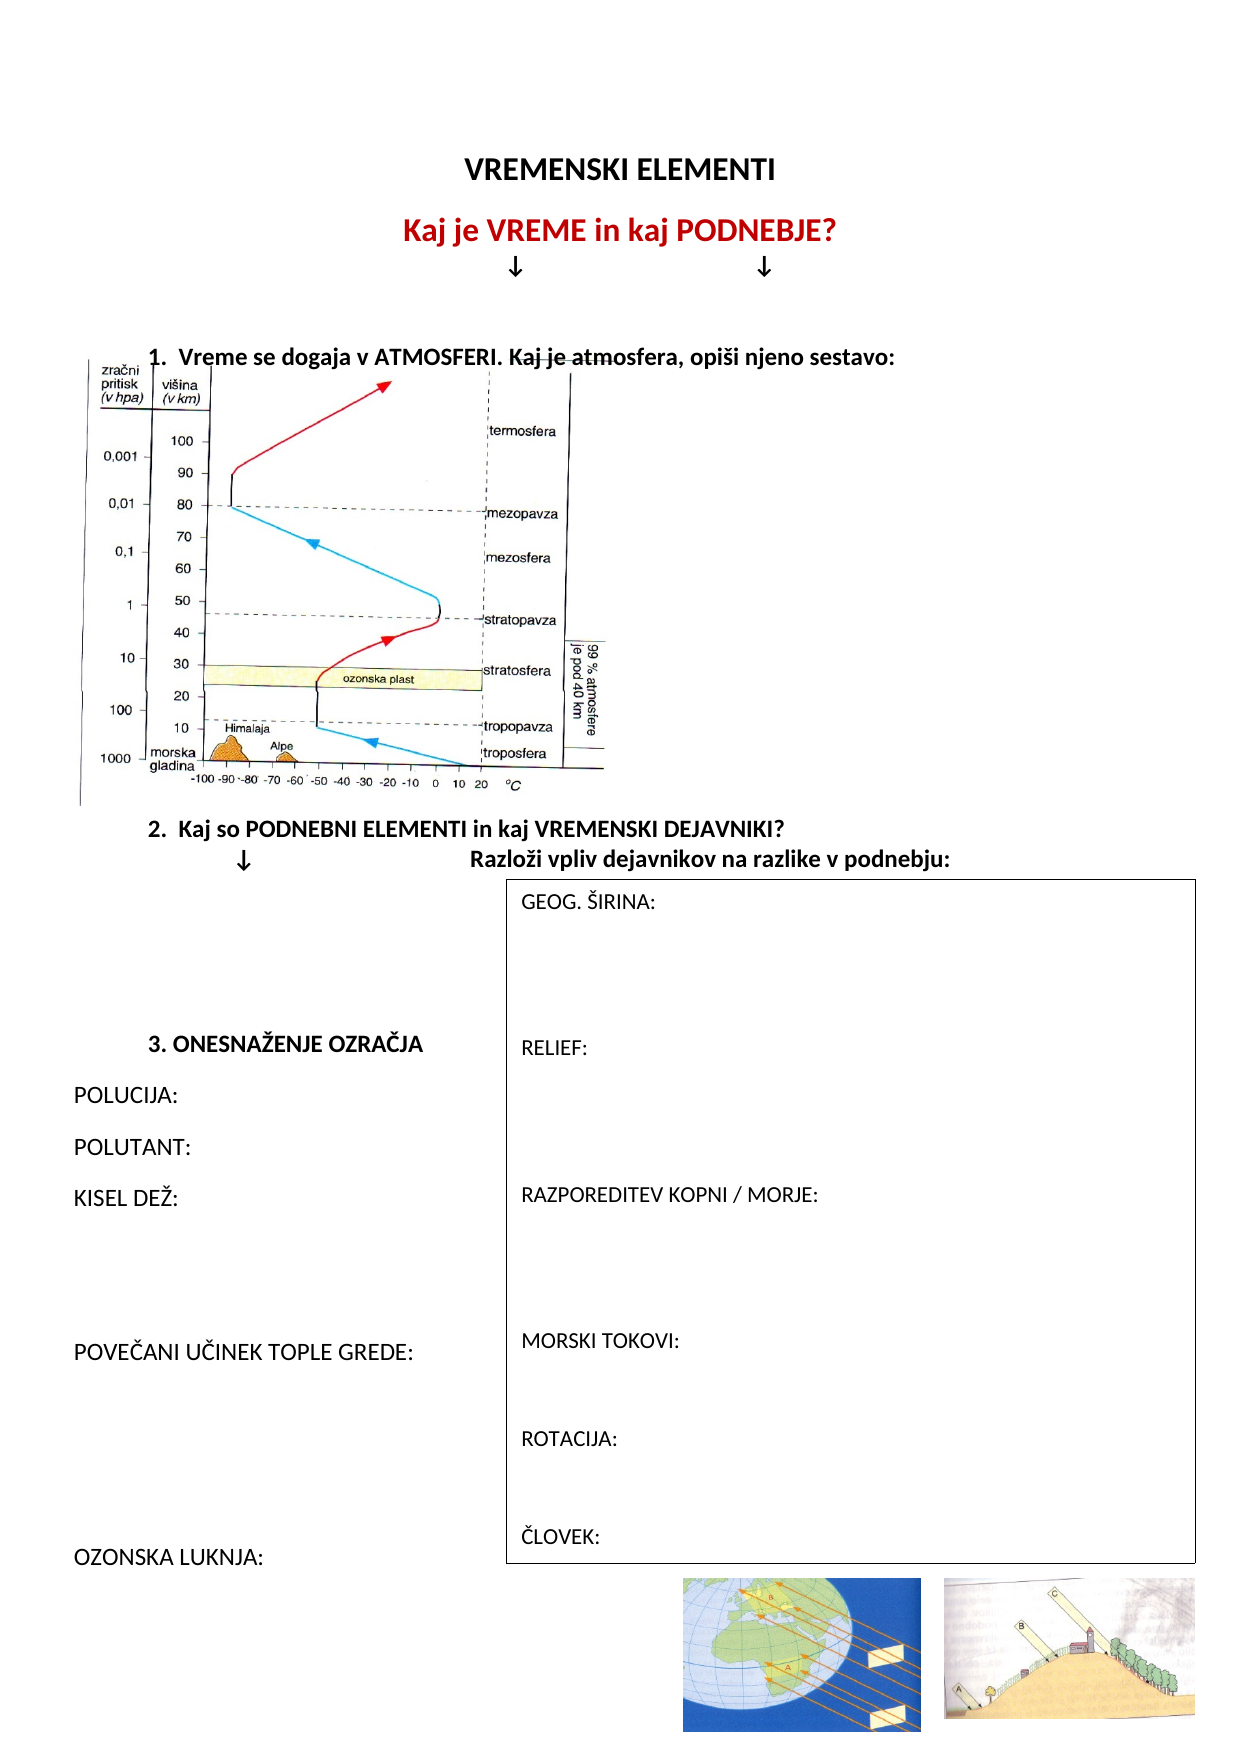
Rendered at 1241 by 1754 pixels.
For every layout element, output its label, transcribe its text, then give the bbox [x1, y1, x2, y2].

text POLUCIJA: [74, 1079, 506, 1110]
text 2. Kaj so PODNEBNI ELEMENTI in kaj VREMENSKI DEJAVNIKI? [148, 813, 1093, 843]
text RELIEF: [521, 1033, 1179, 1061]
text 3. ONESNAŽENJE OZRAČJA [148, 1028, 506, 1058]
text ↓ Razloži vpliv dejavnikov na razlike v podnebju: [148, 843, 1093, 874]
text POVEČANI UČINEK TOPLE GREDE: [74, 1336, 506, 1367]
picture [683, 1578, 921, 1732]
text 1. Vreme se dogaja v ATMOSFERI. Kaj je atmosfera, opiši njeno sestavo: [148, 341, 1093, 371]
text MORSKI TOKOVI: [521, 1326, 1179, 1354]
text ↓ ↓ [148, 249, 1093, 280]
text VREMENSKI ELEMENTI [148, 148, 1093, 188]
text POLUTANT: [74, 1131, 506, 1161]
text OZONSKA LUKNJA: [74, 1541, 1093, 1572]
text Kaj je VREME in kaj PODNEBJE? [148, 209, 1093, 249]
text KISEL DEŽ: [74, 1182, 506, 1212]
text ČLOVEK: [521, 1522, 1179, 1550]
picture [64, 343, 616, 806]
text GEOG. ŠIRINA: [521, 887, 1179, 915]
text RAZPOREDITEV KOPNI / MORJE: [521, 1180, 1179, 1208]
text ROTACIJA: [521, 1424, 1179, 1452]
picture [944, 1578, 1195, 1719]
